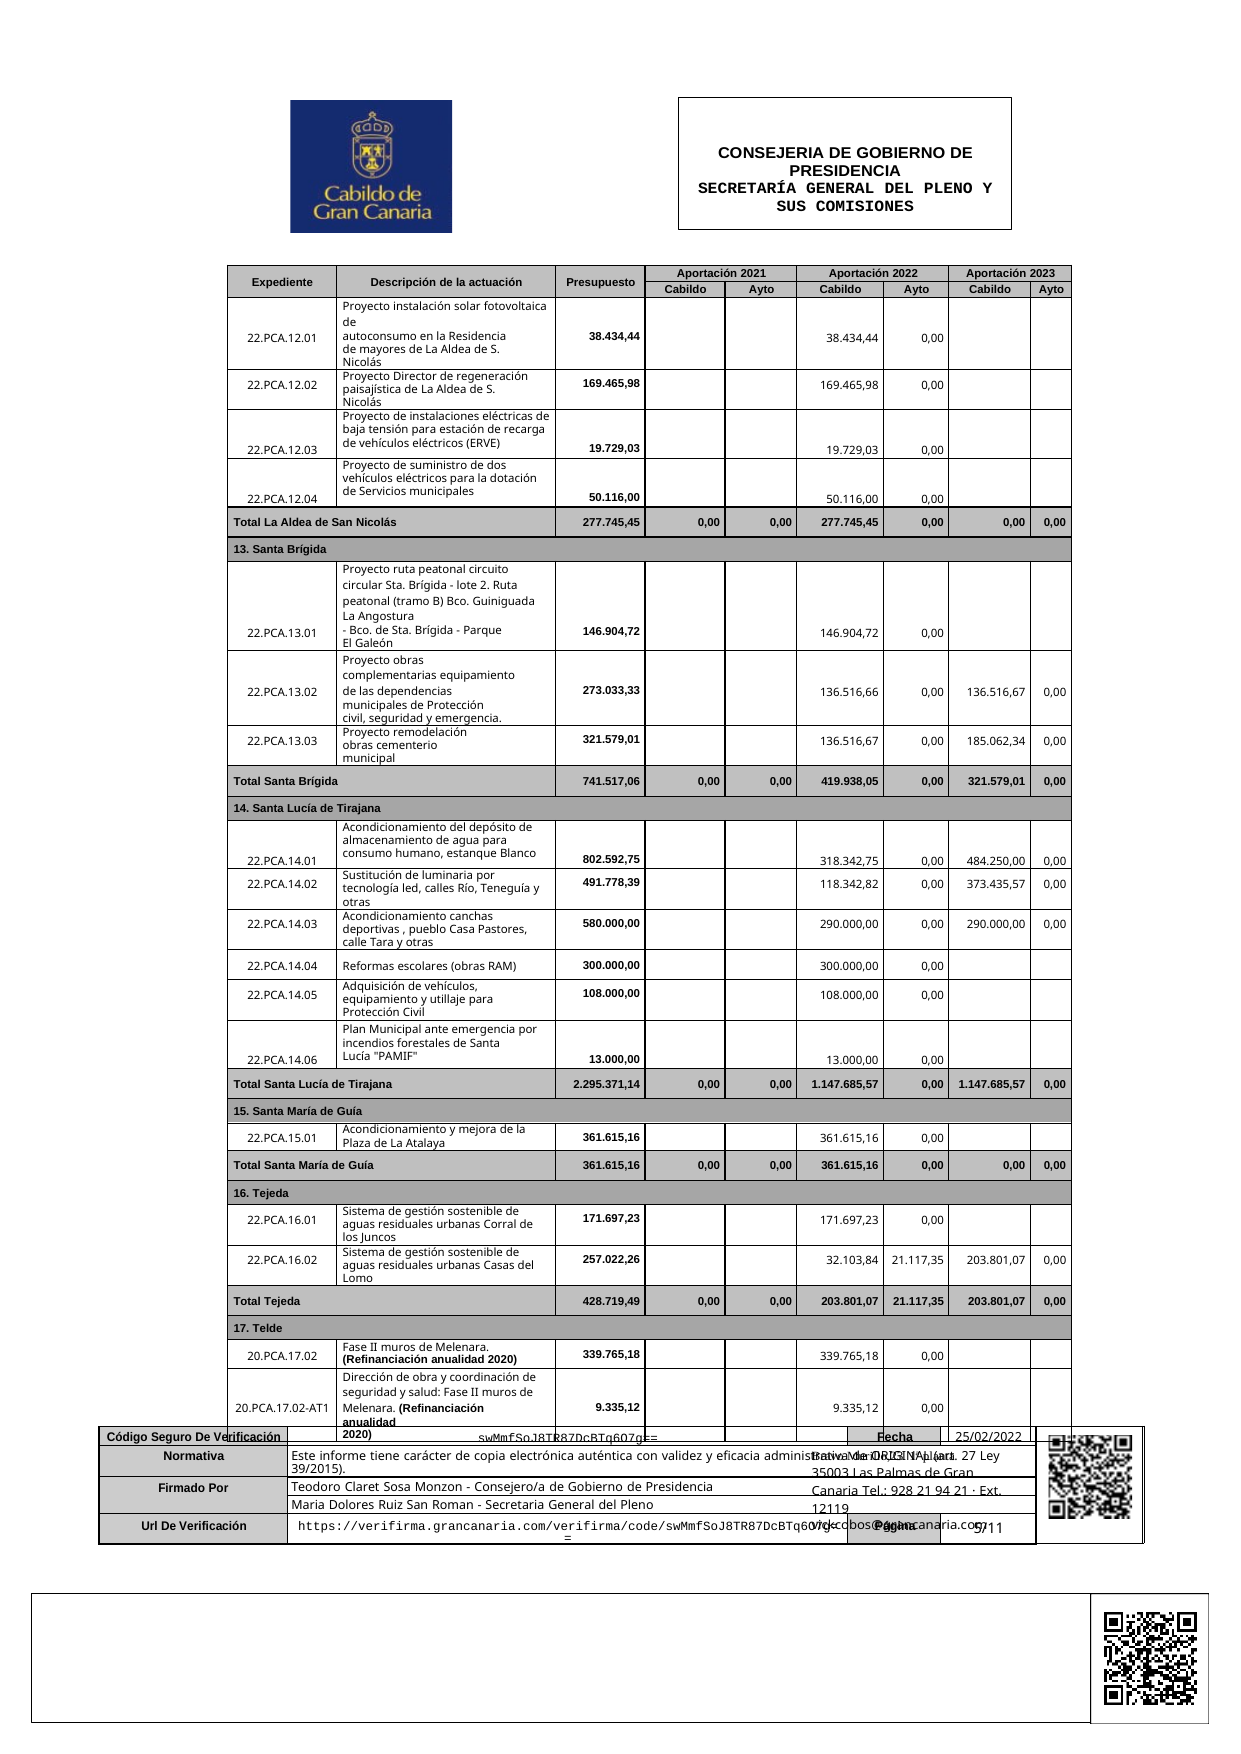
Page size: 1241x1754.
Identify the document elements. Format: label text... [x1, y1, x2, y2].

table_cell 0,00 [884, 1021, 948, 1068]
table_header Aportación 2023 [949, 266, 1071, 281]
table_cell 22.PCA.14.06 [228, 1021, 336, 1068]
table_cell 361.615,16 [797, 1151, 883, 1180]
table_cell 290.000,00 [949, 910, 1030, 949]
table_cell 13.000,00 [556, 1021, 644, 1068]
table_cell 38.434,44 [797, 298, 883, 369]
table_cell 0,00 [646, 1286, 724, 1315]
table_cell [949, 1124, 1030, 1150]
table_cell 0,00 [884, 1340, 948, 1367]
table_cell 277.745,45 [797, 508, 883, 536]
table_cell 339.765,18 [556, 1340, 644, 1367]
table_cell 22.PCA.16.01 [228, 1205, 336, 1244]
table_cell 2.295.371,14 [556, 1069, 644, 1098]
table_cell [646, 910, 724, 949]
table_cell Acondicionamiento canchas deportivas , pueblo Casa Pastores, calle Tara y otras [337, 910, 555, 949]
table_cell [726, 651, 796, 725]
table_cell 339.765,18 [797, 1340, 883, 1367]
table_cell Cabildo [949, 282, 1030, 297]
table_cell 428.719,49 [556, 1286, 644, 1315]
table_cell 171.697,23 [556, 1205, 644, 1244]
table_cell 203.801,07 [949, 1246, 1030, 1285]
table_cell 146.904,72 [556, 562, 644, 650]
table_cell 136.516,66 [797, 651, 883, 725]
table_cell 0,00 [726, 1286, 796, 1315]
table_cell 0,00 [884, 459, 948, 506]
table_cell [726, 869, 796, 909]
table_cell [1031, 298, 1071, 369]
table_cell Ayto [726, 282, 796, 297]
table_cell 22.PCA.12.04 [228, 459, 336, 506]
table_cell [646, 1021, 724, 1068]
table_cell 0,00 [1031, 1246, 1071, 1285]
table_cell [726, 1340, 796, 1367]
table_cell 203.801,07 [949, 1286, 1030, 1315]
table_cell 171.697,23 [797, 1205, 883, 1244]
table_cell 22.PCA.14.04 [228, 950, 336, 979]
table_cell 20.PCA.17.02-AT1 [228, 1369, 336, 1441]
table_cell Plan Municipal ante emergencia por incendios forestales de Santa Lucía "PAMIF" [337, 1021, 555, 1068]
table_cell [646, 1340, 724, 1367]
table_cell [949, 410, 1030, 458]
table_cell 108.000,00 [556, 980, 644, 1019]
table_cell [726, 298, 796, 369]
table_header Expediente [228, 266, 336, 297]
table_cell 13. Santa Brígida [228, 538, 1071, 561]
table_cell 0,00 [1031, 910, 1071, 949]
text Bravo Murillo,23 1ª planta [811, 1449, 1155, 1463]
table_cell [726, 1205, 796, 1244]
table_cell 0,00 [884, 1069, 948, 1098]
table_cell [949, 1205, 1030, 1244]
table_cell 0,00 [884, 651, 948, 725]
table_cell 0,00 [949, 1151, 1030, 1180]
table_cell [646, 821, 724, 868]
table_cell [949, 1021, 1030, 1068]
table_cell Sustitución de luminaria por tecnología led, calles Río, Teneguía y otras [337, 869, 555, 909]
table_cell [949, 1340, 1030, 1367]
table_cell [949, 298, 1030, 369]
table_cell 0,00 [884, 821, 948, 868]
table_cell 361.615,16 [797, 1124, 883, 1150]
table_cell [726, 1369, 796, 1441]
table_cell Cabildo [797, 282, 883, 297]
table_cell 0,00 [884, 766, 948, 796]
table_cell [646, 1246, 724, 1285]
table_cell Proyecto remodelación obras cementerio municipal [337, 726, 555, 765]
table_cell 373.435,57 [949, 869, 1030, 909]
table_cell [646, 410, 724, 458]
table_cell 419.938,05 [797, 766, 883, 796]
table_cell 0,00 [884, 726, 948, 765]
table_cell Total Santa Brígida [228, 766, 555, 796]
table_cell [646, 950, 724, 979]
table_cell [1031, 1369, 1071, 1441]
table_cell 484.250,00 [949, 821, 1030, 868]
table_cell Total Tejeda [228, 1286, 555, 1315]
table_cell 185.062,34 [949, 726, 1030, 765]
table_cell 22.PCA.16.02 [228, 1246, 336, 1285]
table_cell 146.904,72 [797, 562, 883, 650]
table_cell Proyecto ruta peatonal circuito circular Sta. Brígida - lote 2. Ruta peatonal (tramo B) Bco. Guiniguada La Angostura - Bco. de Sta. Brígida - Parque El Galeón [337, 562, 555, 650]
text vickcobos@grancanaria.com [811, 1518, 1155, 1532]
table_cell 0,00 [949, 508, 1030, 536]
table_cell [949, 562, 1030, 650]
table_cell [726, 950, 796, 979]
table_cell [646, 370, 724, 409]
table_cell 22.PCA.13.01 [228, 562, 336, 650]
table_cell 318.342,75 [797, 821, 883, 868]
table_cell 108.000,00 [797, 980, 883, 1019]
table_cell 0,00 [884, 410, 948, 458]
table_cell 22.PCA.14.02 [228, 869, 336, 909]
table_cell 0,00 [1031, 766, 1071, 796]
table_cell 0,00 [884, 298, 948, 369]
table_cell 0,00 [884, 562, 948, 650]
table_cell 0,00 [1031, 651, 1071, 725]
table_cell [646, 1124, 724, 1150]
table_cell 0,00 [884, 910, 948, 949]
table_cell 136.516,67 [949, 651, 1030, 725]
table_cell [949, 370, 1030, 409]
table_cell [1031, 370, 1071, 409]
table_cell Total La Aldea de San Nicolás [228, 508, 555, 536]
table_cell 32.103,84 [797, 1246, 883, 1285]
table_cell 0,00 [646, 508, 724, 536]
table_cell 580.000,00 [556, 910, 644, 949]
table_cell [1031, 410, 1071, 458]
table_cell Reformas escolares (obras RAM) [337, 950, 555, 979]
table_cell 16. Tejeda [228, 1181, 1071, 1204]
table_header Aportación 2022 [797, 266, 948, 281]
table_cell [1031, 980, 1071, 1019]
table_cell 22.PCA.13.03 [228, 726, 336, 765]
table_cell 9.335,12 [556, 1369, 644, 1441]
table_cell [726, 562, 796, 650]
table_cell 22.PCA.14.05 [228, 980, 336, 1019]
table_cell [726, 910, 796, 949]
table_cell [949, 459, 1030, 506]
table_cell 0,00 [1031, 726, 1071, 765]
table_cell 22.PCA.12.01 [228, 298, 336, 369]
table_cell [949, 950, 1030, 979]
table_cell [726, 980, 796, 1019]
table_cell 273.033,33 [556, 651, 644, 725]
table_cell [1031, 459, 1071, 506]
table_cell [646, 1369, 724, 1441]
table_cell Acondicionamiento y mejora de la Plaza de La Atalaya [337, 1124, 555, 1150]
table_cell 0,00 [726, 508, 796, 536]
table_cell [1031, 1205, 1071, 1244]
table_cell 203.801,07 [797, 1286, 883, 1315]
table_cell [1031, 562, 1071, 650]
table_cell 361.615,16 [556, 1151, 644, 1180]
table_cell Proyecto instalación solar fotovoltaica de autoconsumo en la Residencia de mayores de La Aldea de S. Nicolás [337, 298, 555, 369]
table_cell [646, 869, 724, 909]
table_cell 300.000,00 [797, 950, 883, 979]
table_cell Total Santa María de Guía [228, 1151, 555, 1180]
table_cell 21.117,35 [884, 1246, 948, 1285]
picture [1048, 1435, 1133, 1449]
table_cell [726, 370, 796, 409]
table_cell 361.615,16 [556, 1124, 644, 1150]
table_cell 0,00 [1031, 1151, 1071, 1180]
table_cell [1031, 1124, 1071, 1150]
table_cell 22.PCA.15.01 [228, 1124, 336, 1150]
table_cell Ayto [1031, 282, 1071, 297]
table_cell [726, 821, 796, 868]
table_cell 0,00 [1031, 821, 1071, 868]
table_cell 118.342,82 [797, 869, 883, 909]
table_cell 0,00 [1031, 1069, 1071, 1098]
table_cell 22.PCA.13.02 [228, 651, 336, 725]
table_cell 0,00 [646, 1151, 724, 1180]
table_cell Ayto [884, 282, 948, 297]
table_cell [1031, 1021, 1071, 1068]
table_cell 0,00 [1031, 1286, 1071, 1315]
table_cell 22.PCA.14.03 [228, 910, 336, 949]
table_cell Proyecto obras complementarias equipamiento de las dependencias municipales de Protección civil, seguridad y emergencia. [337, 651, 555, 725]
table_cell 802.592,75 [556, 821, 644, 868]
table_cell [646, 1205, 724, 1244]
table_header Aportación 2021 [646, 266, 796, 281]
table_cell 50.116,00 [797, 459, 883, 506]
table_cell 13.000,00 [797, 1021, 883, 1068]
table_cell 22.PCA.12.02 [228, 370, 336, 409]
table_cell 15. Santa María de Guía [228, 1099, 1071, 1122]
table_cell 0,00 [884, 1124, 948, 1150]
table_cell Total Santa Lucía de Tirajana [228, 1069, 555, 1098]
table_cell [1031, 950, 1071, 979]
table_cell 0,00 [726, 1151, 796, 1180]
table_cell Sistema de gestión sostenible de aguas residuales urbanas Corral de los Juncos [337, 1205, 555, 1244]
table_cell [646, 562, 724, 650]
table_header Presupuesto [556, 266, 644, 297]
table_cell 136.516,67 [797, 726, 883, 765]
picture [290, 100, 453, 233]
table_cell 38.434,44 [556, 298, 644, 369]
table_cell Acondicionamiento del depósito de almacenamiento de agua para consumo humano, estanque Blanco [337, 821, 555, 868]
table_cell Cabildo [646, 282, 724, 297]
table_cell 1.147.685,57 [949, 1069, 1030, 1098]
table_cell 0,00 [726, 1069, 796, 1098]
table_cell 290.000,00 [797, 910, 883, 949]
table_cell [646, 651, 724, 725]
table_cell 14. Santa Lucía de Tirajana [228, 797, 1071, 820]
table_cell 20.PCA.17.02 [228, 1340, 336, 1367]
table_cell [726, 1124, 796, 1150]
table_cell [949, 1369, 1030, 1441]
table_cell 0,00 [884, 508, 948, 536]
table_cell 0,00 [726, 766, 796, 796]
table_cell Proyecto de instalaciones eléctricas de baja tensión para estación de recarga de vehículos eléctricos (ERVE) [337, 410, 555, 458]
table_cell Sistema de gestión sostenible de aguas residuales urbanas Casas del Lomo [337, 1246, 555, 1285]
table_cell 0,00 [884, 1369, 948, 1441]
table_cell 0,00 [884, 1205, 948, 1244]
table_cell [646, 298, 724, 369]
table_cell 0,00 [646, 766, 724, 796]
table_cell 169.465,98 [556, 370, 644, 409]
text 35003 Las Palmas de Gran Canaria Tel.: 928 21 94 21 · Ext. 12119 [811, 1464, 1025, 1517]
table_cell 321.579,01 [556, 726, 644, 765]
table_cell Proyecto Director de regeneración paisajística de La Aldea de S. Nicolás [337, 370, 555, 409]
table_cell [726, 726, 796, 765]
table_header Descripción de la actuación [337, 266, 555, 297]
table_cell [726, 1021, 796, 1068]
table_cell 1.147.685,57 [797, 1069, 883, 1098]
table_cell Dirección de obra y coordinación de seguridad y salud: Fase II muros de Melenara. (Refinanciación anualidad 2020) [337, 1369, 555, 1441]
table_cell [1031, 1340, 1071, 1367]
table_cell [726, 1246, 796, 1285]
table_cell 22.PCA.14.01 [228, 821, 336, 868]
table_cell 300.000,00 [556, 950, 644, 979]
table_cell 0,00 [1031, 508, 1071, 536]
table_cell [726, 459, 796, 506]
table_cell 169.465,98 [797, 370, 883, 409]
table_cell 0,00 [1031, 869, 1071, 909]
table_cell 741.517,06 [556, 766, 644, 796]
table_cell 0,00 [884, 869, 948, 909]
table_cell 277.745,45 [556, 508, 644, 536]
table_cell 17. Telde [228, 1316, 1071, 1339]
table_cell 21.117,35 [884, 1286, 948, 1315]
table_cell 0,00 [884, 950, 948, 979]
table_cell Proyecto de suministro de dos vehículos eléctricos para la dotación de Servicios municipales [337, 459, 555, 506]
table_cell [646, 980, 724, 1019]
table_cell Fase II muros de Melenara. (Refinanciación anualidad 2020) [337, 1340, 555, 1367]
table_cell [726, 410, 796, 458]
table_cell 22.PCA.12.03 [228, 410, 336, 458]
table_cell 0,00 [884, 1151, 948, 1180]
table_cell 9.335,12 [797, 1369, 883, 1441]
table_cell 0,00 [646, 1069, 724, 1098]
table_cell 491.778,39 [556, 869, 644, 909]
table_cell 257.022,26 [556, 1246, 644, 1285]
table_cell 50.116,00 [556, 459, 644, 506]
table_cell [949, 980, 1030, 1019]
table_cell 0,00 [884, 370, 948, 409]
picture [1048, 1463, 1133, 1518]
table_cell 19.729,03 [556, 410, 644, 458]
table_cell [646, 459, 724, 506]
table_cell 19.729,03 [797, 410, 883, 458]
picture [1090, 1593, 1209, 1724]
table_cell Adquisición de vehículos, equipamiento y utillaje para Protección Civil [337, 980, 555, 1019]
table_cell 321.579,01 [949, 766, 1030, 796]
table_cell [646, 726, 724, 765]
table_cell 0,00 [884, 980, 948, 1019]
